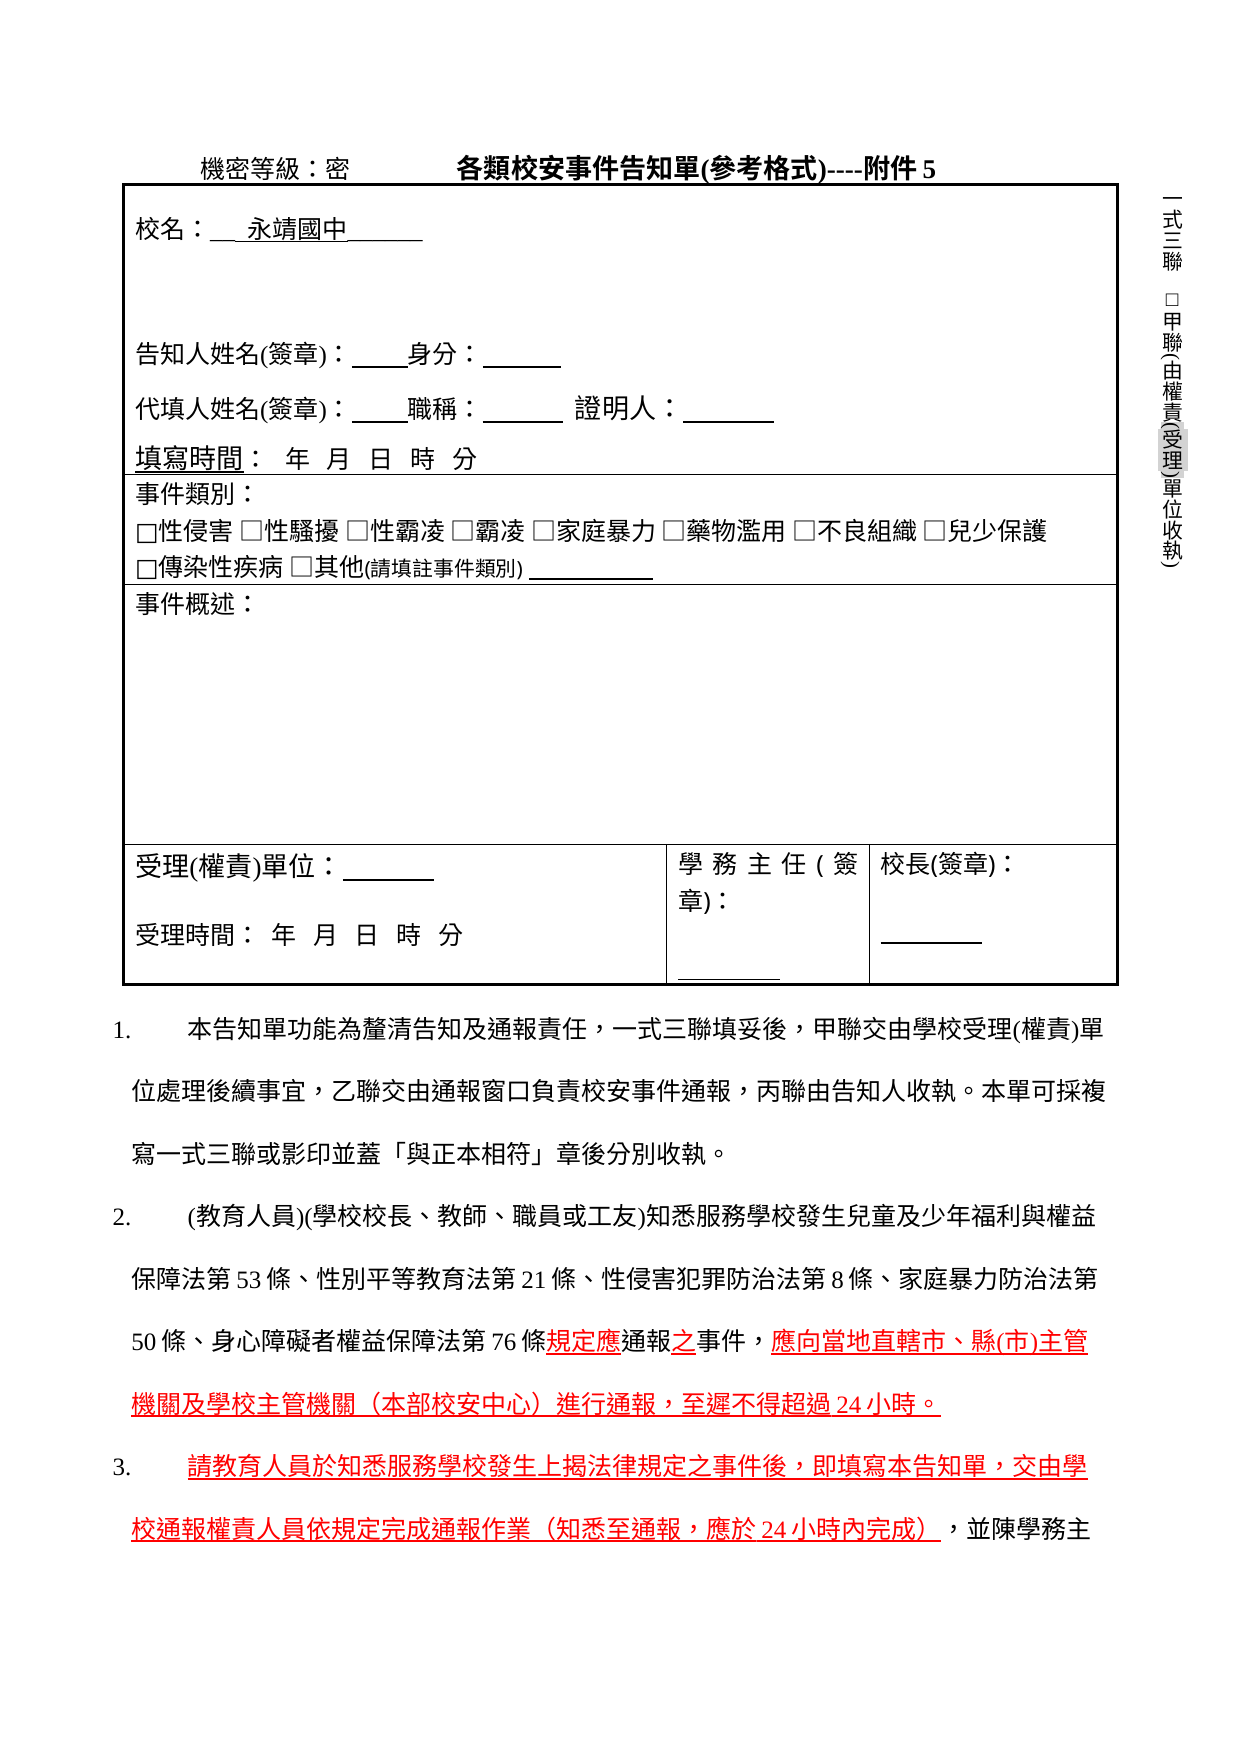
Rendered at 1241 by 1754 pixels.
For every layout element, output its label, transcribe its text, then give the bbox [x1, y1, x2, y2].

table_cell 事件概述： [125, 585, 1116, 844]
table_cell 校長(簽章)： [870, 845, 1116, 983]
text 機密等級：密 各類校安事件告知單(參考格式)----附件5 [187, 158, 1087, 183]
table_cell 學務主任(簽章)： [667, 845, 869, 983]
list (教育人員)(學校校長、教師、職員或工友)知悉服務學校發生兒童及少年福利與權益保障法第53條、性別平等教育法第21條、性侵害犯罪防治法第8條、家庭暴力防治法第50條、身心障礙者權益保障法第76條規定應通報之事件，應向當地直轄市、縣(市)主管機關及學校主管機關（本部校安中心）進行通報，至遲不得超過24小時。 [112, 1173, 1106, 1423]
table_header 校名：__ 永靖國中______ 告知人姓名(簽章)： 身分： 代填人姓名(簽章)： 職稱： 證明人： 填寫時間： 年 月 日 時 分 [1148, 188, 1185, 601]
table_cell 受理(權責)單位： 受理時間： 年 月 日 時 分 [125, 845, 666, 983]
list 請教育人員於知悉服務學校發生上揭法律規定之事件後，即填寫本告知單，交由學校通報權責人員依規定完成通報作業（知悉至通報，應於24小時內完成），並陳學務主 [112, 1423, 1106, 1548]
table_cell 事件類別： □性侵害 □性騷擾 □性霸凌 □霸凌 □家庭暴力 □藥物濫用 □不良組織 □兒少保護 □傳染性疾病 □其他(請填註事件類別) [125, 475, 1116, 584]
table_header 校名：__ 永靖國中______ 告知人姓名(簽章)： 身分： 代填人姓名(簽章)： 職稱： 證明人： 填寫時間： 年 月 日 時 分 [125, 186, 1116, 474]
list 本告知單功能為釐清告知及通報責任，一式三聯填妥後，甲聯交由學校受理(權責)單位處理後續事宜，乙聯交由通報窗口負責校安事件通報，丙聯由告知人收執。本單可採複寫一式三聯或影印並蓋「與正本相符」章後分別收執。 [112, 986, 1106, 1173]
